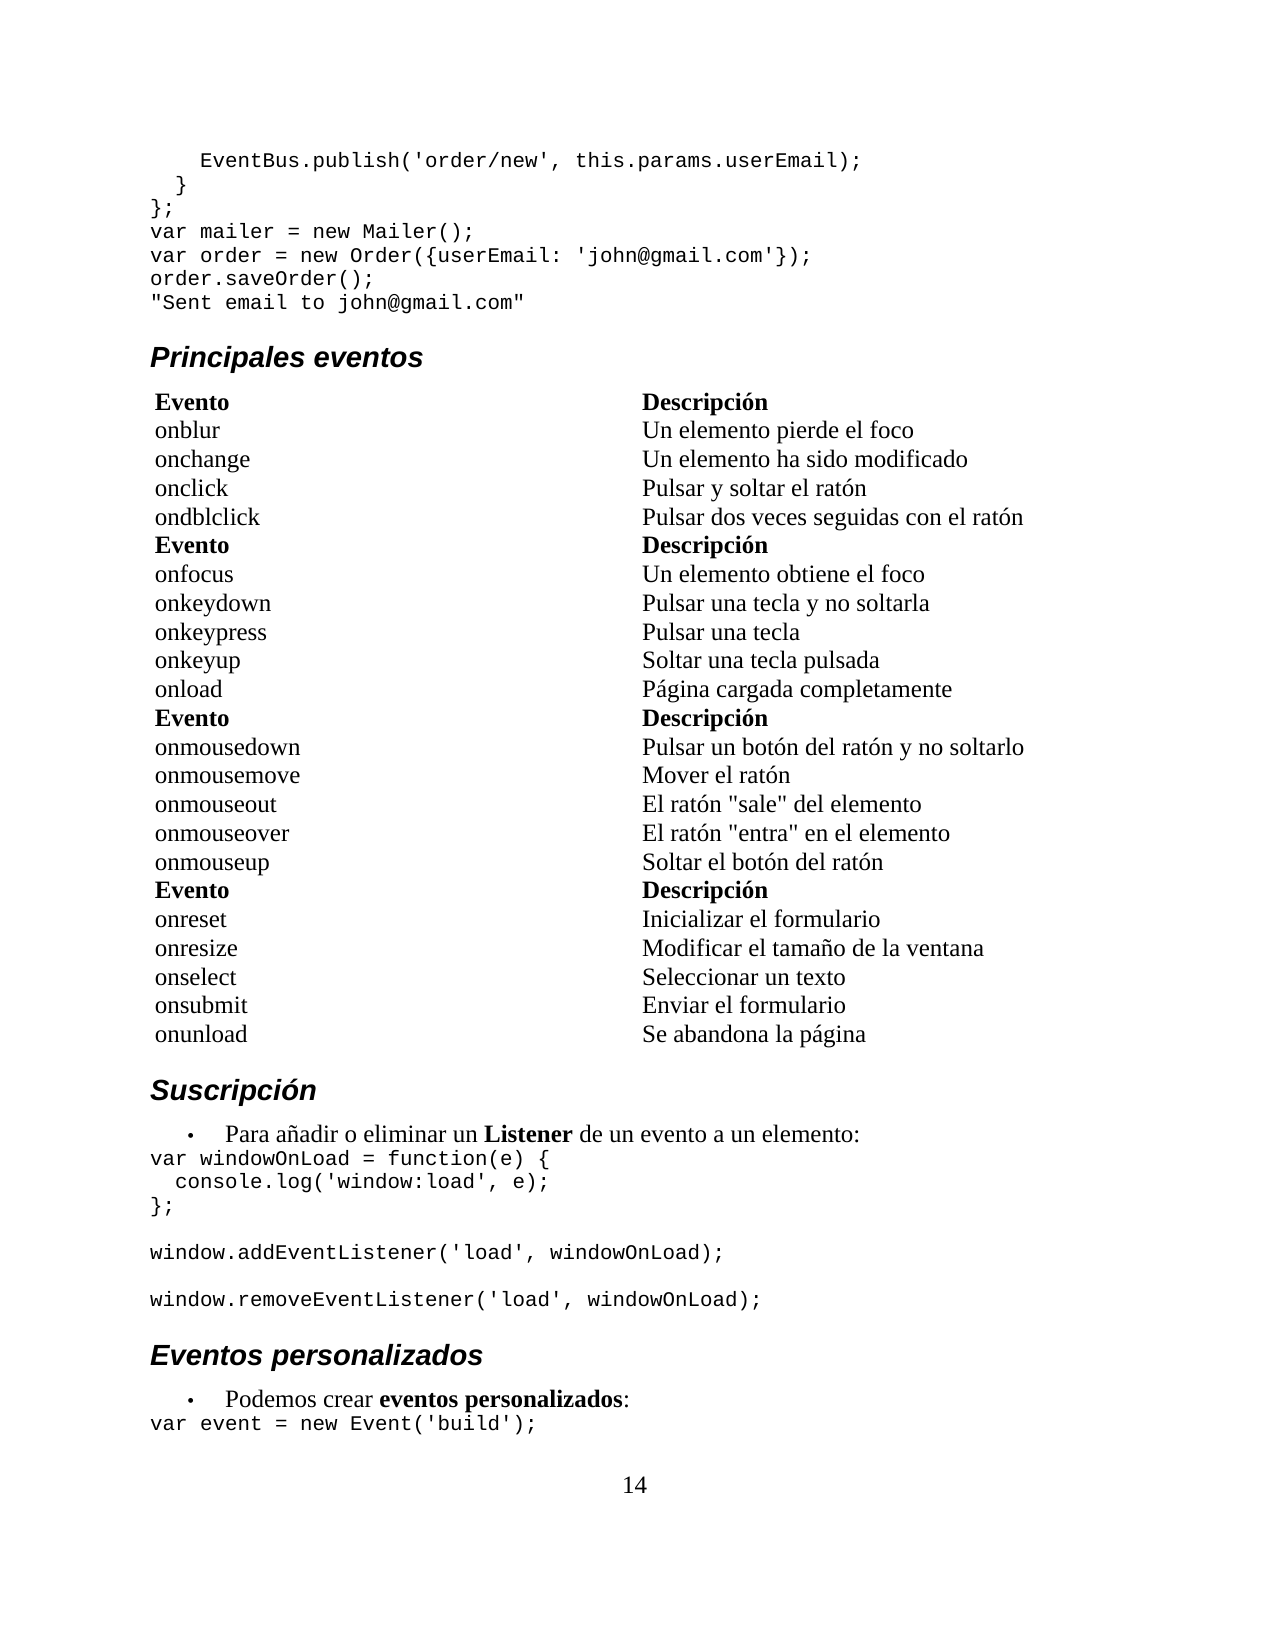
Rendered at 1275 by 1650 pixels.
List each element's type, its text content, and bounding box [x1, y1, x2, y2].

text var mailer = new Mailer(); [150, 221, 1125, 244]
table_cell Un elemento obtiene el foco [638, 559, 1125, 588]
table_cell Un elemento ha sido modificado [638, 444, 1125, 473]
table_cell onkeyup [150, 645, 637, 674]
table_cell Seleccionar un texto [638, 962, 1125, 990]
table_cell onmouseout [150, 789, 637, 818]
text }; [150, 197, 1125, 221]
table_header Descripción [638, 703, 1125, 732]
table_cell onselect [150, 962, 637, 990]
table_cell Soltar una tecla pulsada [638, 645, 1125, 674]
text EventBus.publish('order/new', this.params.userEmail); [150, 150, 1125, 174]
text console.log('window:load', e); [150, 1171, 1125, 1195]
table_cell Se abandona la página [638, 1019, 1125, 1048]
table_cell onmouseover [150, 818, 637, 847]
table_cell onsubmit [150, 990, 637, 1019]
table_cell onclick [150, 473, 637, 502]
text var windowOnLoad = function(e) { [150, 1148, 1125, 1171]
table_cell Enviar el formulario [638, 990, 1125, 1019]
subtitle Eventos personalizados [150, 1338, 1125, 1372]
table_cell onmouseup [150, 847, 637, 875]
table_cell Un elemento pierde el foco [638, 415, 1125, 444]
list Podemos crear eventos personalizados: [187, 1384, 1125, 1413]
table_cell Página cargada completamente [638, 674, 1125, 703]
subtitle Suscripción [150, 1073, 1125, 1106]
list Para añadir o eliminar un Listener de un evento a un elemento: [187, 1119, 1125, 1148]
table_cell Mover el ratón [638, 760, 1125, 789]
text } [150, 174, 1125, 197]
table_cell onload [150, 674, 637, 703]
table_header Evento [150, 530, 637, 559]
table_header Evento [150, 387, 637, 415]
table_header Evento [150, 875, 637, 904]
table_cell El ratón "entra" en el elemento [638, 818, 1125, 847]
table_cell Modificar el tamaño de la ventana [638, 933, 1125, 962]
text var order = new Order({userEmail: 'john@gmail.com'}); [150, 244, 1125, 268]
table_cell onchange [150, 444, 637, 473]
table_cell Pulsar dos veces seguidas con el ratón [638, 502, 1125, 530]
table_cell onfocus [150, 559, 637, 588]
table_cell onkeypress [150, 617, 637, 645]
text window.addEventListener('load', windowOnLoad); [150, 1242, 1125, 1266]
table_cell onblur [150, 415, 637, 444]
table_cell Pulsar una tecla y no soltarla [638, 588, 1125, 617]
table_cell onreset [150, 904, 637, 933]
subtitle Principales eventos [150, 341, 1125, 374]
table_cell onkeydown [150, 588, 637, 617]
table_header Evento [150, 703, 637, 732]
text window.removeEventListener('load', windowOnLoad); [150, 1289, 1125, 1313]
table_cell Inicializar el formulario [638, 904, 1125, 933]
table_cell onunload [150, 1019, 637, 1048]
text order.saveOrder(); [150, 268, 1125, 292]
table_cell El ratón "sale" del elemento [638, 789, 1125, 818]
table_cell Pulsar una tecla [638, 617, 1125, 645]
text var event = new Event('build'); [150, 1413, 1125, 1437]
table_header Descripción [638, 875, 1125, 904]
table_cell ondblclick [150, 502, 637, 530]
text "Sent email to john@gmail.com" [150, 292, 1125, 316]
table_cell Pulsar un botón del ratón y no soltarlo [638, 732, 1125, 760]
table_header Descripción [638, 530, 1125, 559]
table_cell onmousedown [150, 732, 637, 760]
table_cell Soltar el botón del ratón [638, 847, 1125, 875]
table_header Descripción [638, 387, 1125, 415]
table_cell Pulsar y soltar el ratón [638, 473, 1125, 502]
table_cell onmousemove [150, 760, 637, 789]
table_cell onresize [150, 933, 637, 962]
text }; [150, 1195, 1125, 1218]
